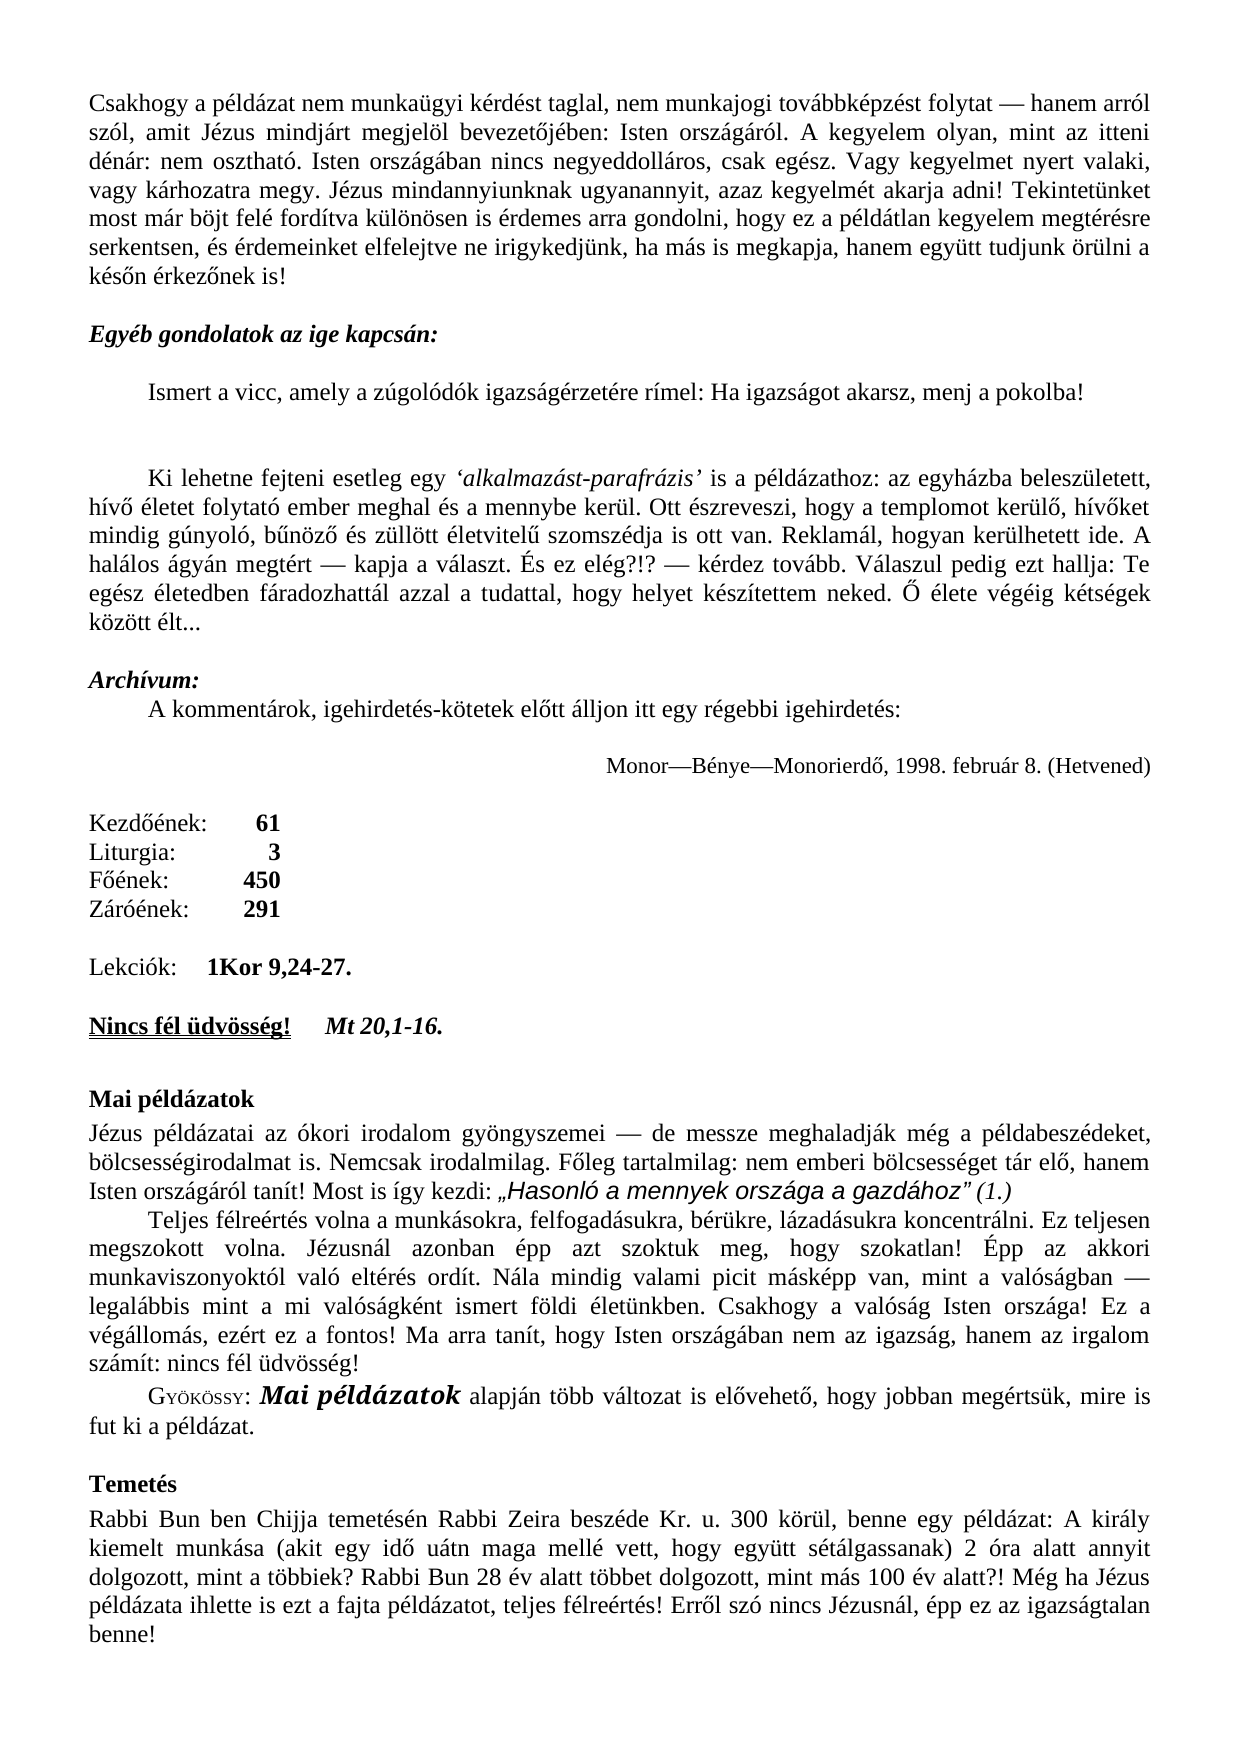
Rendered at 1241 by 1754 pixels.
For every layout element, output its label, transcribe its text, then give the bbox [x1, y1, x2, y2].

text Archívum: [88, 665, 1152, 694]
subtitle Mai példázatok [88, 1084, 1152, 1112]
text Monor—Bénye—Monorierdő, 1998. február 8. (Hetvened) [88, 752, 1152, 778]
text Ki lehetne fejteni esetleg egy ‘alkalmazást-parafrázis’ is a példázathoz: az egyházba beleszületett, hívő életet folytató ember meghal és a mennybe kerül. Ott észreveszi, hogy a templomot kerülő, hívőket mindig gúnyoló, bűnöző és züllött életvitelű szomszédja is ott van. Reklamál, hogyan kerülhetett ide. A halálos ágyán megtért — kapja a választ. És ez elég?!? — kérdez tovább. Válaszul pedig ezt hallja: Te egész életedben fáradozhattál azzal a tudattal, hogy helyet készítettem neked. Ő élete végéig kétségek között élt... [88, 463, 1152, 636]
text Záróének: 291 [88, 894, 1152, 923]
text Teljes félreértés volna a munkásokra, felfogadásukra, bérükre, lázadásukra koncentrálni. Ez teljesen megszokott volna. Jézusnál azonban épp azt szoktuk meg, hogy szokatlan! Épp az akkori munkaviszonyoktól való eltérés ordít. Nála mindig valami picit másképp van, mint a valóságban — legalábbis mint a mi valóságként ismert földi életünkben. Csakhogy a valóság Isten országa! Ez a végállomás, ezért ez a fontos! Ma arra tanít, hogy Isten országában nem az igazság, hanem az irgalom számít: nincs fél üdvösség! [88, 1205, 1152, 1377]
text A kommentárok, igehirdetés-kötetek előtt álljon itt egy régebbi igehirdetés: [88, 694, 1152, 722]
text Rabbi Bun ben Chijja temetésén Rabbi Zeira beszéde Kr. u. 300 körül, benne egy példázat: A király kiemelt munkása (akit egy idő uátn maga mellé vett, hogy együtt sétálgassanak) 2 óra alatt annyit dolgozott, mint a többiek? Rabbi Bun 28 év alatt többet dolgozott, mint más 100 év alatt?! Még ha Jézus példázata ihlette is ezt a fajta példázatot, teljes félreértés! Erről szó nincs Jézusnál, épp ez az igazságtalan benne! [88, 1504, 1152, 1648]
text Ismert a vicc, amely a zúgolódók igazságérzetére rímel: Ha igazságot akarsz, menj a pokolba! [88, 377, 1152, 406]
text Egyéb gondolatok az ige kapcsán: [88, 319, 1152, 348]
text Csakhogy a példázat nem munkaügyi kérdést taglal, nem munkajogi továbbképzést folytat — hanem arról szól, amit Jézus mindjárt megjelöl bevezetőjében: Isten országáról. A kegyelem olyan, mint az itteni dénár: nem osztható. Isten országában nincs negyeddolláros, csak egész. Vagy kegyelmet nyert valaki, vagy kárhozatra megy. Jézus mindannyiunknak ugyanannyit, azaz kegyelmét akarja adni! Tekintetünket most már böjt felé fordítva különösen is érdemes arra gondolni, hogy ez a példátlan kegyelem megtérésre serkentsen, és érdemeinket elfelejtve ne irigykedjünk, ha más is megkapja, hanem együtt tudjunk örülni a későn érkezőnek is! [88, 88, 1152, 290]
text Jézus példázatai az ókori irodalom gyöngyszemei — de messze meghaladják még a példabeszédeket, bölcsességirodalmat is. Nemcsak irodalmilag. Főleg tartalmilag: nem emberi bölcsességet tár elő, hanem Isten országáról tanít! Most is így kezdi: „Hasonló a mennyek országa a gazdához” (1.) [88, 1118, 1152, 1205]
text Lekciók: 1Kor 9,24-27. [88, 952, 1152, 981]
text Gyökössy: Mai példázatok alapján több változat is elővehető, hogy jobban megértsük, mire is fut ki a példázat. [88, 1377, 1152, 1440]
text Nincs fél üdvösség! Mt 20,1-16. [88, 1011, 1152, 1039]
text Liturgia: 3 [88, 837, 1152, 866]
text Kezdőének: 61 [88, 808, 1152, 837]
subtitle Temetés [88, 1469, 1152, 1498]
text Főének: 450 [88, 866, 1152, 894]
